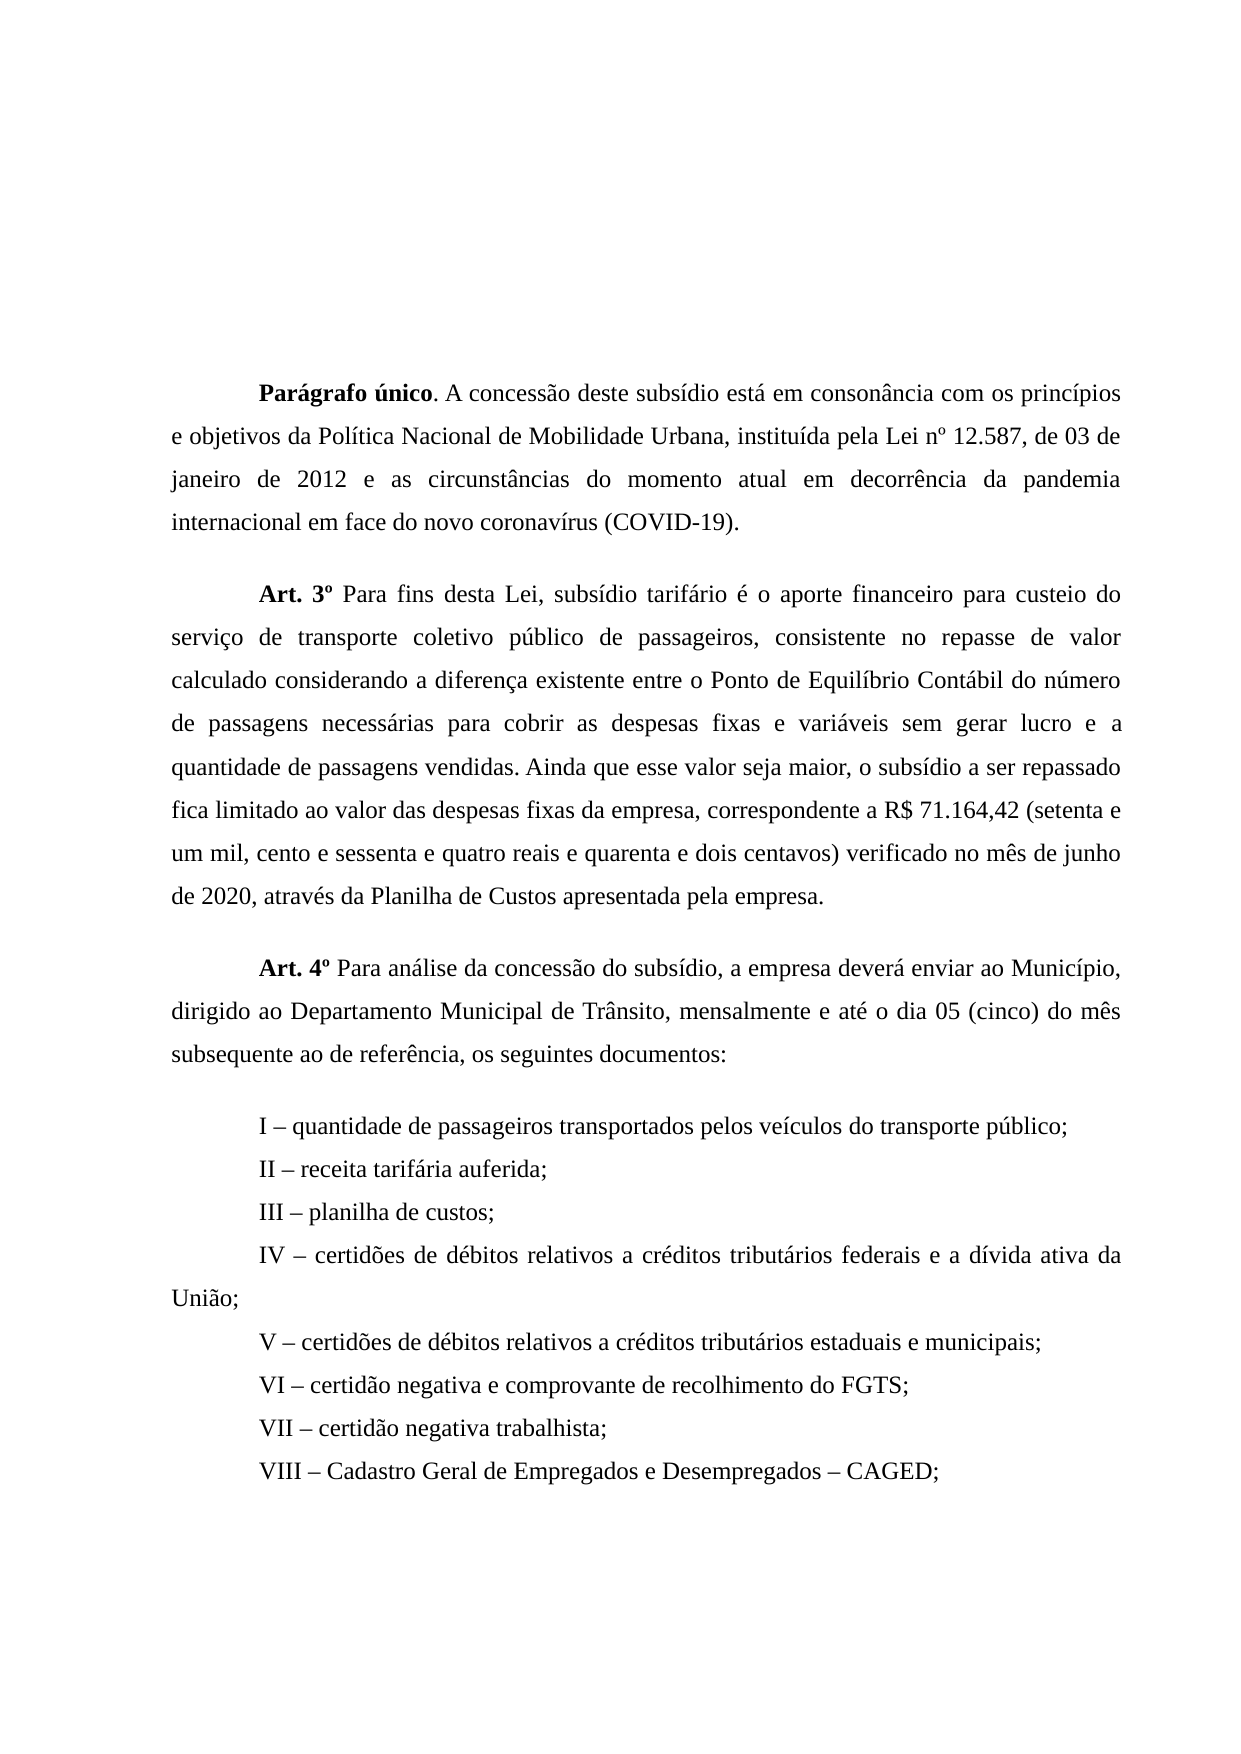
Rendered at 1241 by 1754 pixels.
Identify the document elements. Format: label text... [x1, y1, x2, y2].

text VIII – Cadastro Geral de Empregados e Desempregados – CAGED; [171, 1456, 1122, 1485]
text III – planilha de custos; [171, 1197, 1122, 1226]
text II – receita tarifária auferida; [171, 1154, 1122, 1183]
text VII – certidão negativa trabalhista; [171, 1413, 1122, 1442]
text VI – certidão negativa e comprovante de recolhimento do FGTS; [171, 1370, 1122, 1398]
text IV – certidões de débitos relativos a créditos tributários federais e a dívida ativa da União; [171, 1240, 1122, 1312]
text Art. 4º Para análise da concessão do subsídio, a empresa deverá enviar ao Município, dirigido ao Departamento Municipal de Trânsito, mensalmente e até o dia 05 (cinco) do mês subsequente ao de referência, os seguintes documentos: [171, 953, 1122, 1068]
text I – quantidade de passageiros transportados pelos veículos do transporte público; [171, 1111, 1122, 1140]
text Parágrafo único. A concessão deste subsídio está em consonância com os princípios e objetivos da Política Nacional de Mobilidade Urbana, instituída pela Lei nº 12.587, de 03 de janeiro de 2012 e as circunstâncias do momento atual em decorrência da pandemia internacional em face do novo coronavírus (COVID-19). [171, 378, 1122, 536]
text V – certidões de débitos relativos a créditos tributários estaduais e municipais; [171, 1327, 1122, 1355]
text Art. 3º Para fins desta Lei, subsídio tarifário é o aporte financeiro para custeio do serviço de transporte coletivo público de passageiros, consistente no repasse de valor calculado considerando a diferença existente entre o Ponto de Equilíbrio Contábil do número de passagens necessárias para cobrir as despesas fixas e variáveis sem gerar lucro e a quantidade de passagens vendidas. Ainda que esse valor seja maior, o subsídio a ser repassado fica limitado ao valor das despesas fixas da empresa, correspondente a R$ 71.164,42 (setenta e um mil, cento e sessenta e quatro reais e quarenta e dois centavos) verificado no mês de junho de 2020, através da Planilha de Custos apresentada pela empresa. [171, 579, 1122, 910]
